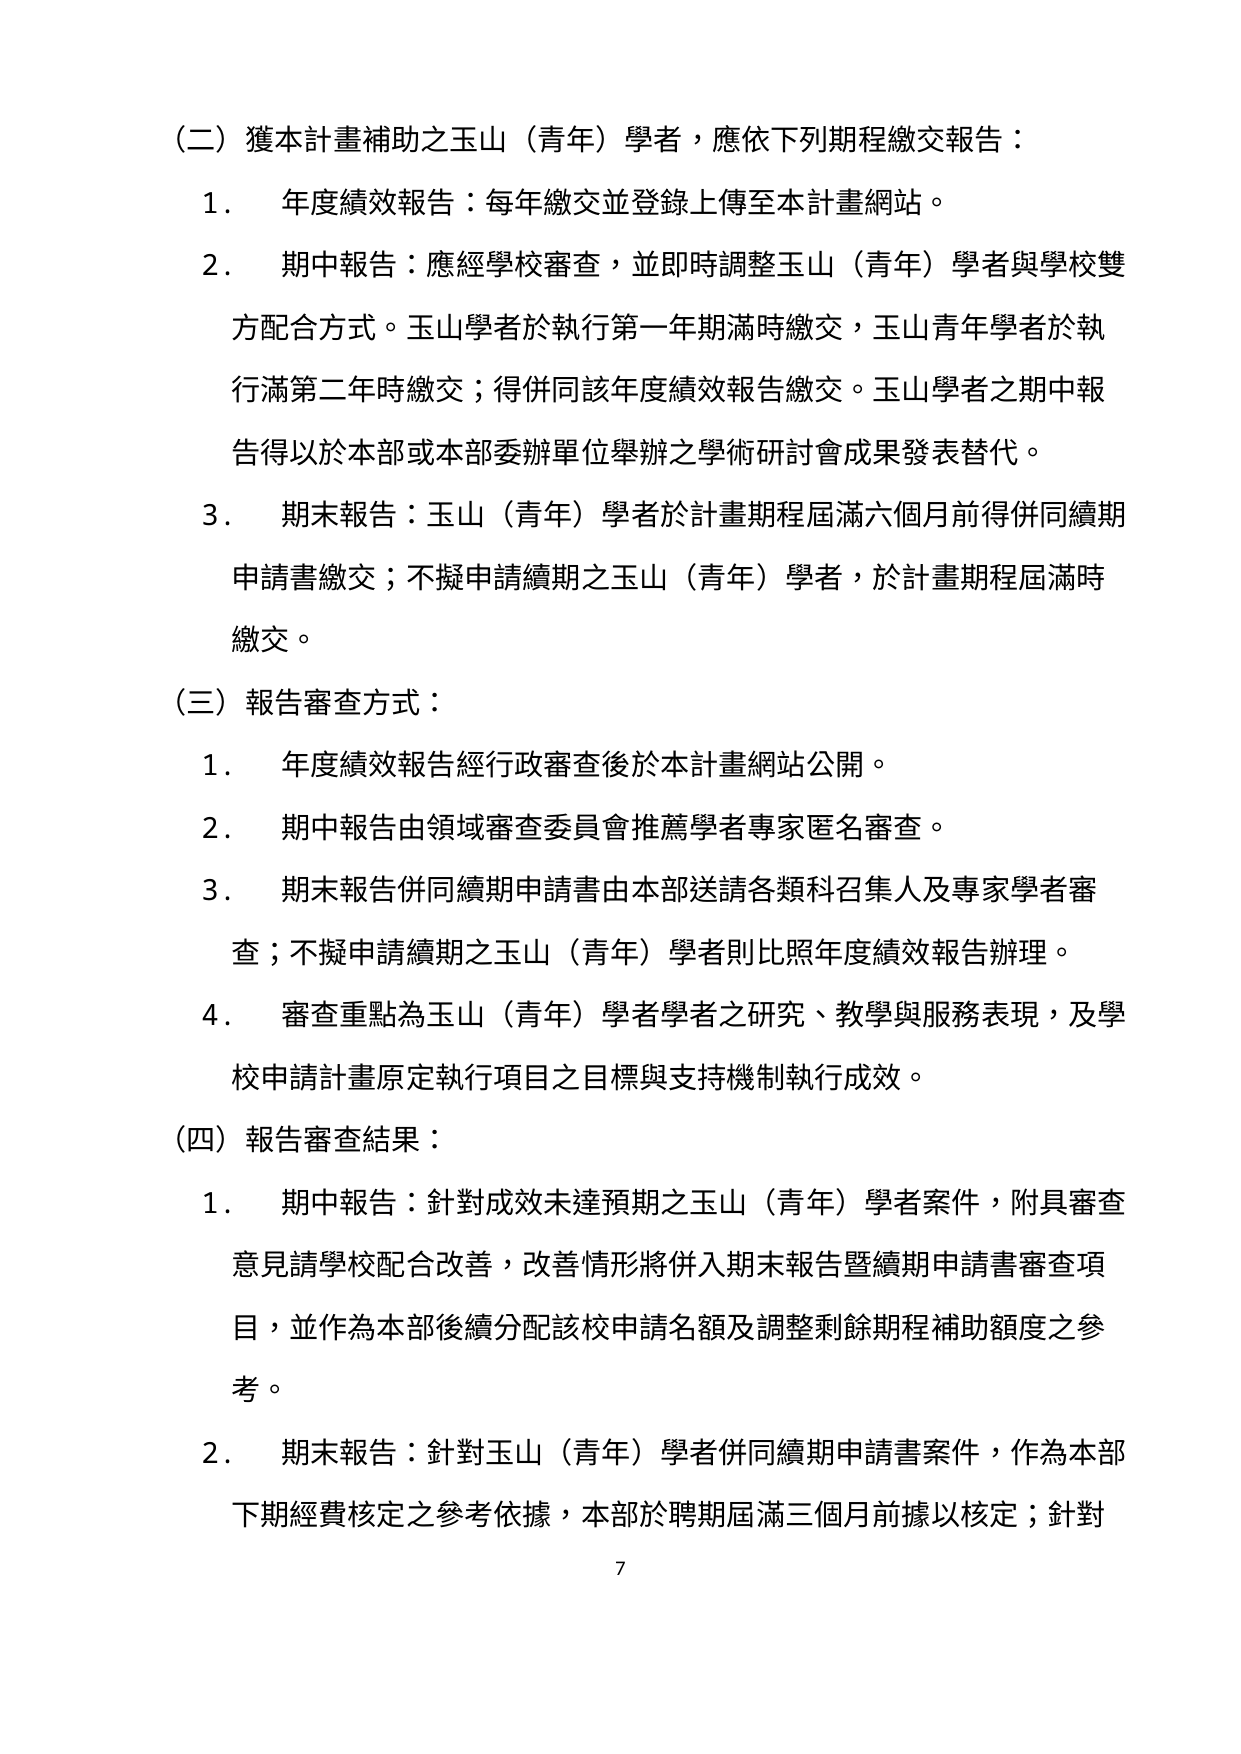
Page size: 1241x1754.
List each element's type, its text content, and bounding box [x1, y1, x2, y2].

list 獲本計畫補助之玉山（青年）學者，應依下列期程繳交報告： [157, 96, 1128, 159]
list 期末報告：針對玉山（青年）學者併同續期申請書案件，作為本部下期經費核定之參考依據，本部於聘期屆滿三個月前據以核定；針對 [201, 1409, 1128, 1534]
list 期中報告：應經學校審查，並即時調整玉山（青年）學者與學校雙方配合方式。玉山學者於執行第一年期滿時繳交，玉山青年學者於執行滿第二年時繳交；得併同該年度績效報告繳交。玉山學者之期中報告得以於本部或本部委辦單位舉辦之學術研討會成果發表替代。 [201, 221, 1128, 471]
list 報告審查方式： [157, 659, 1128, 721]
list 期中報告由領域審查委員會推薦學者專家匿名審查。 [201, 784, 1128, 846]
list 期末報告併同續期申請書由本部送請各類科召集人及專家學者審查；不擬申請續期之玉山（青年）學者則比照年度績效報告辦理。 [201, 846, 1128, 971]
list 報告審查結果： [157, 1096, 1128, 1159]
list 年度績效報告經行政審查後於本計畫網站公開。 [201, 721, 1128, 784]
list 期末報告：玉山（青年）學者於計畫期程屆滿六個月前得併同續期申請書繳交；不擬申請續期之玉山（青年）學者，於計畫期程屆滿時繳交。 [201, 471, 1128, 659]
list 期中報告：針對成效未達預期之玉山（青年）學者案件，附具審查意見請學校配合改善，改善情形將併入期末報告暨續期申請書審查項目，並作為本部後續分配該校申請名額及調整剩餘期程補助額度之參考。 [201, 1159, 1128, 1409]
list 年度績效報告：每年繳交並登錄上傳至本計畫網站。 [201, 159, 1128, 221]
list 審查重點為玉山（青年）學者學者之研究、教學與服務表現，及學校申請計畫原定執行項目之目標與支持機制執行成效。 [201, 971, 1128, 1096]
